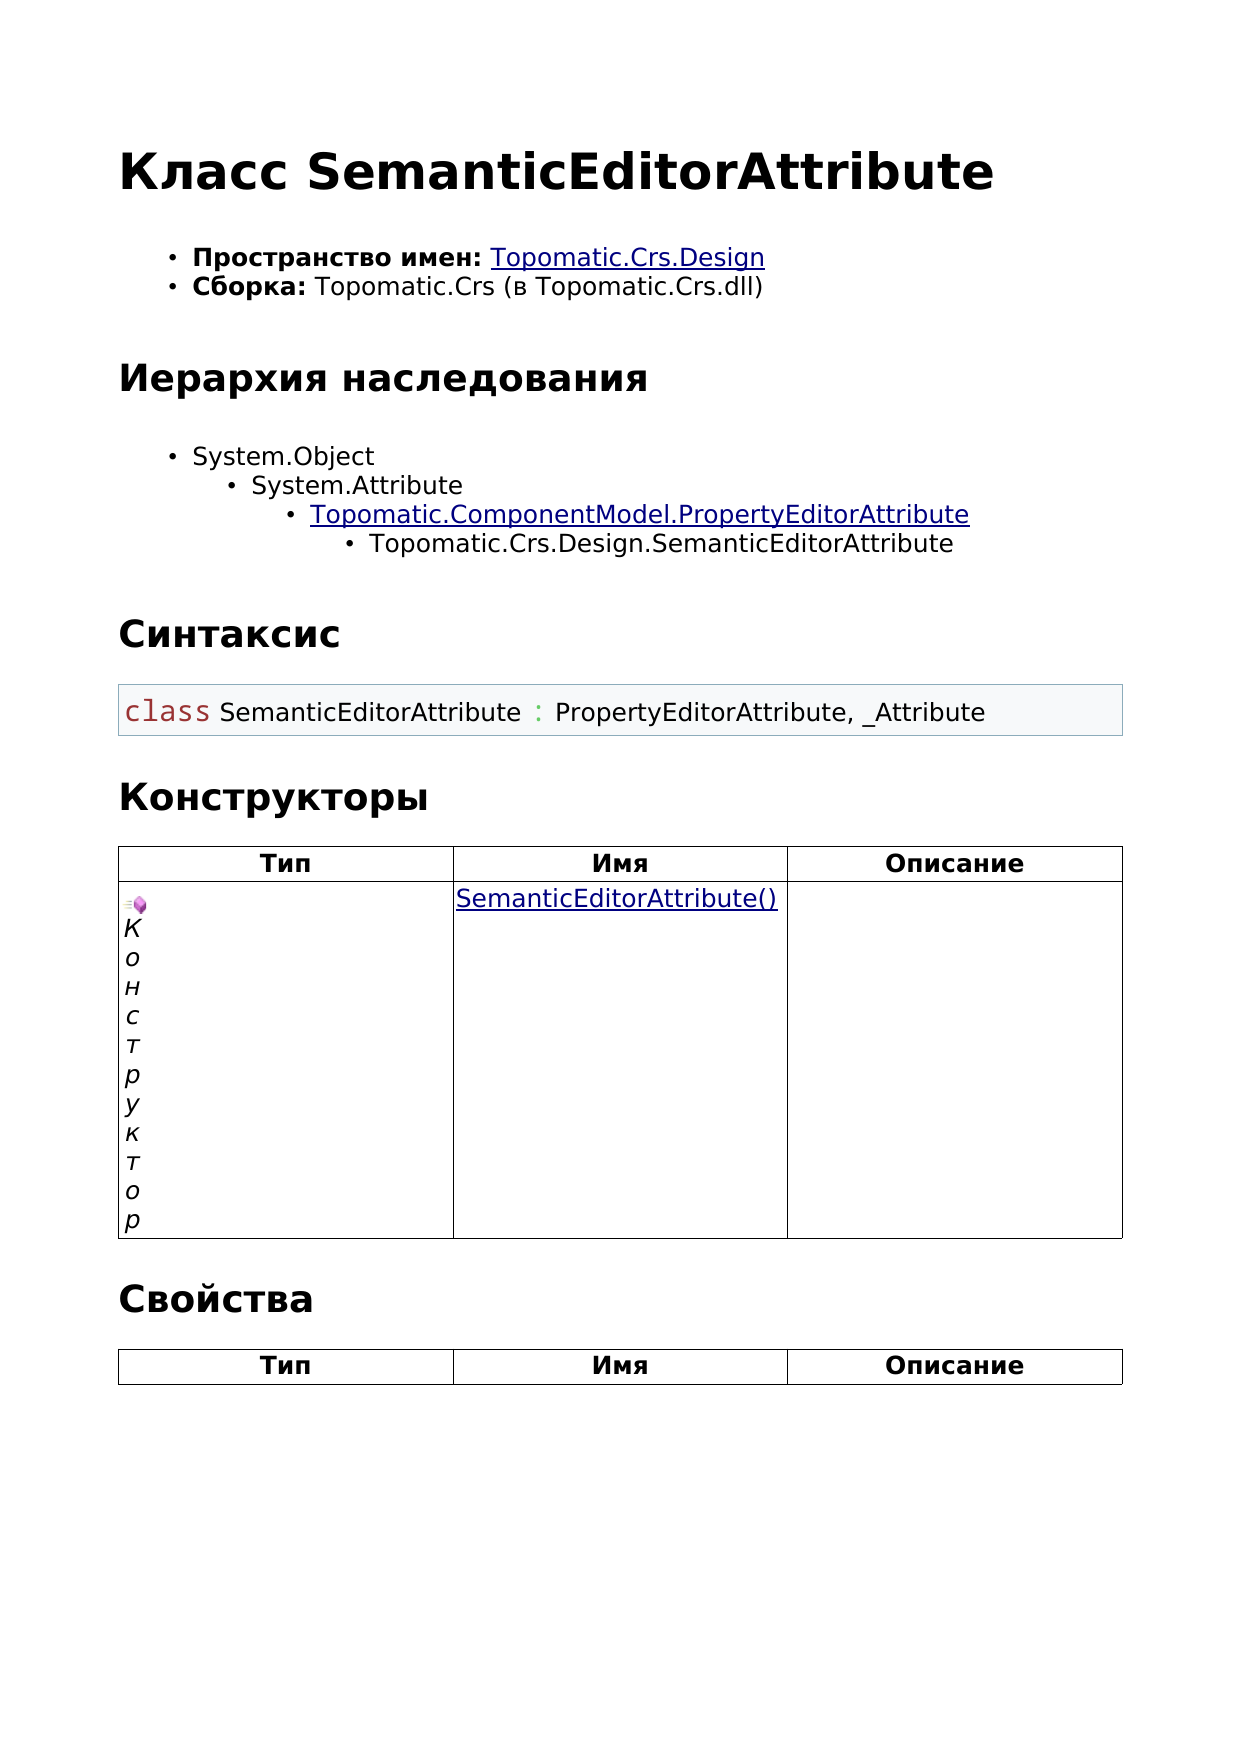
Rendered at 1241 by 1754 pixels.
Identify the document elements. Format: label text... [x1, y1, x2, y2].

subtitle Свойства [118, 1278, 1122, 1321]
list Пространство имен: Topomatic.Crs.Design [177, 243, 1122, 272]
picture [121, 896, 147, 914]
table_header class SemanticEditorAttribute : PropertyEditorAttribute, _Attribute [119, 685, 1122, 735]
table_header Тип [119, 847, 453, 881]
table_cell SemanticEditorAttribute() [454, 882, 787, 1238]
table_cell [788, 882, 1122, 1238]
subtitle Иерархия наследования [118, 356, 1122, 400]
subtitle Синтаксис [118, 613, 1122, 657]
table_header Имя [454, 1350, 787, 1384]
table_header Описание [788, 1350, 1122, 1384]
list Сборка: Topomatic.Crs (в Topomatic.Crs.dll) [177, 272, 1122, 302]
table_header Описание [788, 847, 1122, 881]
list Topomatic.Crs.Design.SemanticEditorAttribute [354, 529, 1122, 558]
table_header Тип [119, 1350, 453, 1384]
list Topomatic.ComponentModel.PropertyEditorAttribute [295, 500, 1122, 529]
list System.Object [177, 442, 1122, 471]
subtitle Конструкторы [118, 775, 1122, 819]
list System.Attribute [236, 471, 1122, 500]
table_header Имя [454, 847, 787, 881]
subtitle Класс SemanticEditorAttribute [118, 143, 1122, 201]
table_cell [119, 882, 453, 1238]
